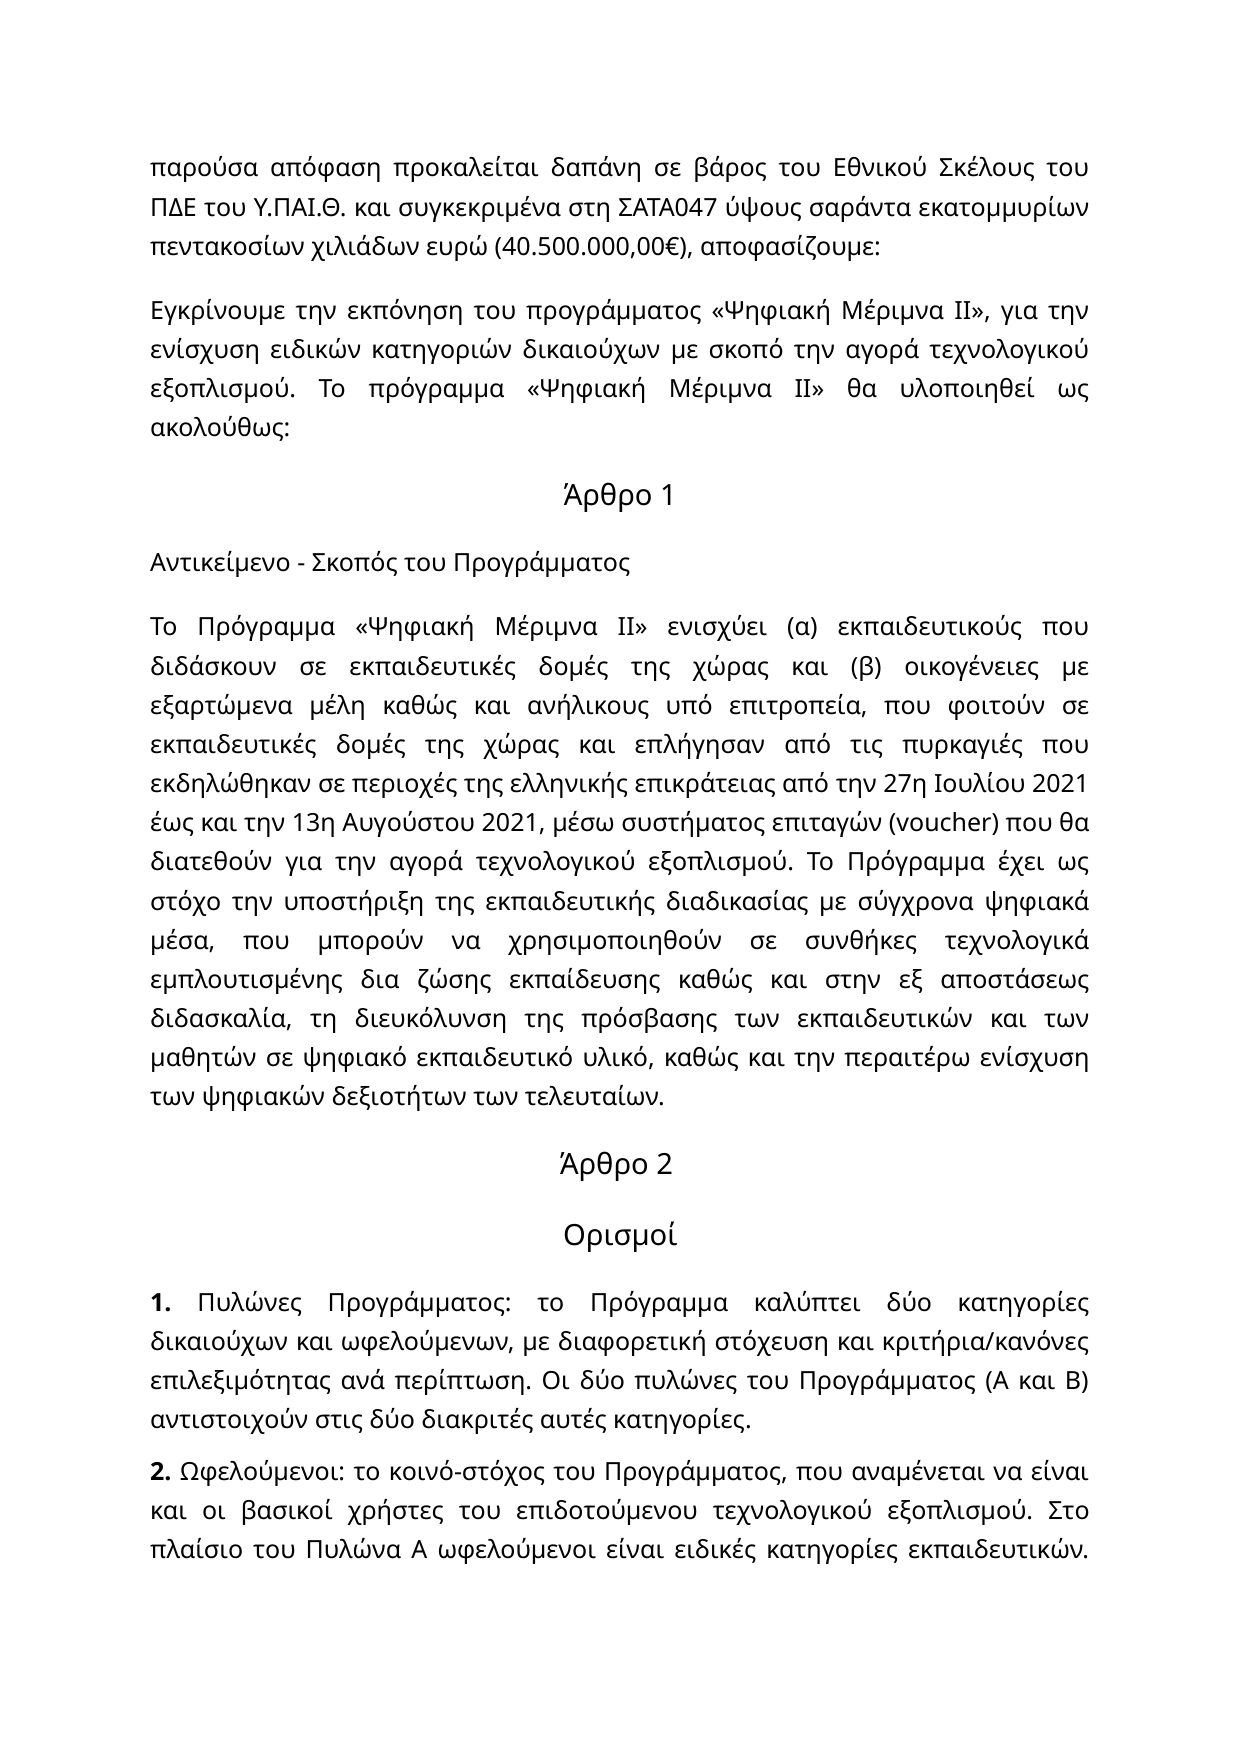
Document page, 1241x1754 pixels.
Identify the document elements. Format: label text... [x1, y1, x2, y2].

text Αντικείμενο - Σκοπός του Προγράμματος [150, 545, 1090, 579]
text Εγκρίνουμε την εκπόνηση του προγράμματος «Ψηφιακή Μέριμνα ΙΙ», για την ενίσχυση ειδικών κατηγοριών δικαιούχων με σκοπό την αγορά τεχνολογικού εξοπλισμού. Το πρόγραμμα «Ψηφιακή Μέριμνα ΙΙ» θα υλοποιηθεί ως ακολούθως: [150, 292, 1090, 444]
subtitle Άρθρο 1 [150, 474, 1090, 514]
subtitle Ορισμοί [150, 1214, 1090, 1253]
subtitle Άρθρο 2 [150, 1143, 1090, 1183]
text 2. Ωφελούμενοι: το κοινό-στόχος του Προγράμματος, που αναμένεται να είναι και οι βασικοί χρήστες του επιδοτούμενου τεχνολογικού εξοπλισμού. Στο πλαίσιο του Πυλώνα Α ωφελούμενοι είναι ειδικές κατηγορίες εκπαιδευτικών. [150, 1453, 1090, 1566]
text Το Πρόγραμμα «Ψηφιακή Μέριμνα ΙΙ» ενισχύει (α) εκπαιδευτικούς που διδάσκουν σε εκπαιδευτικές δομές της χώρας και (β) οικογένειες με εξαρτώμενα μέλη καθώς και ανήλικους υπό επιτροπεία, που φοιτούν σε εκπαιδευτικές δομές της χώρας και επλήγησαν από τις πυρκαγιές που εκδηλώθηκαν σε περιοχές της ελληνικής επικράτειας από την 27η Ιουλίου 2021 έως και την 13η Αυγούστου 2021, μέσω συστήματος επιταγών (voucher) που θα διατεθούν για την αγορά τεχνολογικού εξοπλισμού. Το Πρόγραμμα έχει ως στόχο την υποστήριξη της εκπαιδευτικής διαδικασίας με σύγχρονα ψηφιακά μέσα, που μπορούν να χρησιμοποιηθούν σε συνθήκες τεχνολογικά εμπλουτισμένης δια ζώσης εκπαίδευσης καθώς και στην εξ αποστάσεως διδασκαλία, τη διευκόλυνση της πρόσβασης των εκπαιδευτικών και των μαθητών σε ψηφιακό εκπαιδευτικό υλικό, καθώς και την περαιτέρω ενίσχυση των ψηφιακών δεξιοτήτων των τελευταίων. [150, 609, 1090, 1113]
text 1. Πυλώνες Προγράμματος: το Πρόγραμμα καλύπτει δύο κατηγορίες δικαιούχων και ωφελούμενων, με διαφορετική στόχευση και κριτήρια/κανόνες επιλεξιμότητας ανά περίπτωση. Οι δύο πυλώνες του Προγράμματος (Α και Β) αντιστοιχούν στις δύο διακριτές αυτές κατηγορίες. [150, 1284, 1090, 1436]
text παρούσα απόφαση προκαλείται δαπάνη σε βάρος του Εθνικού Σκέλους του ΠΔΕ του Υ.ΠΑΙ.Θ. και συγκεκριμένα στη ΣΑΤΑ047 ύψους σαράντα εκατομμυρίων πεντακοσίων χιλιάδων ευρώ (40.500.000,00€), αποφασίζουμε: [150, 150, 1090, 262]
